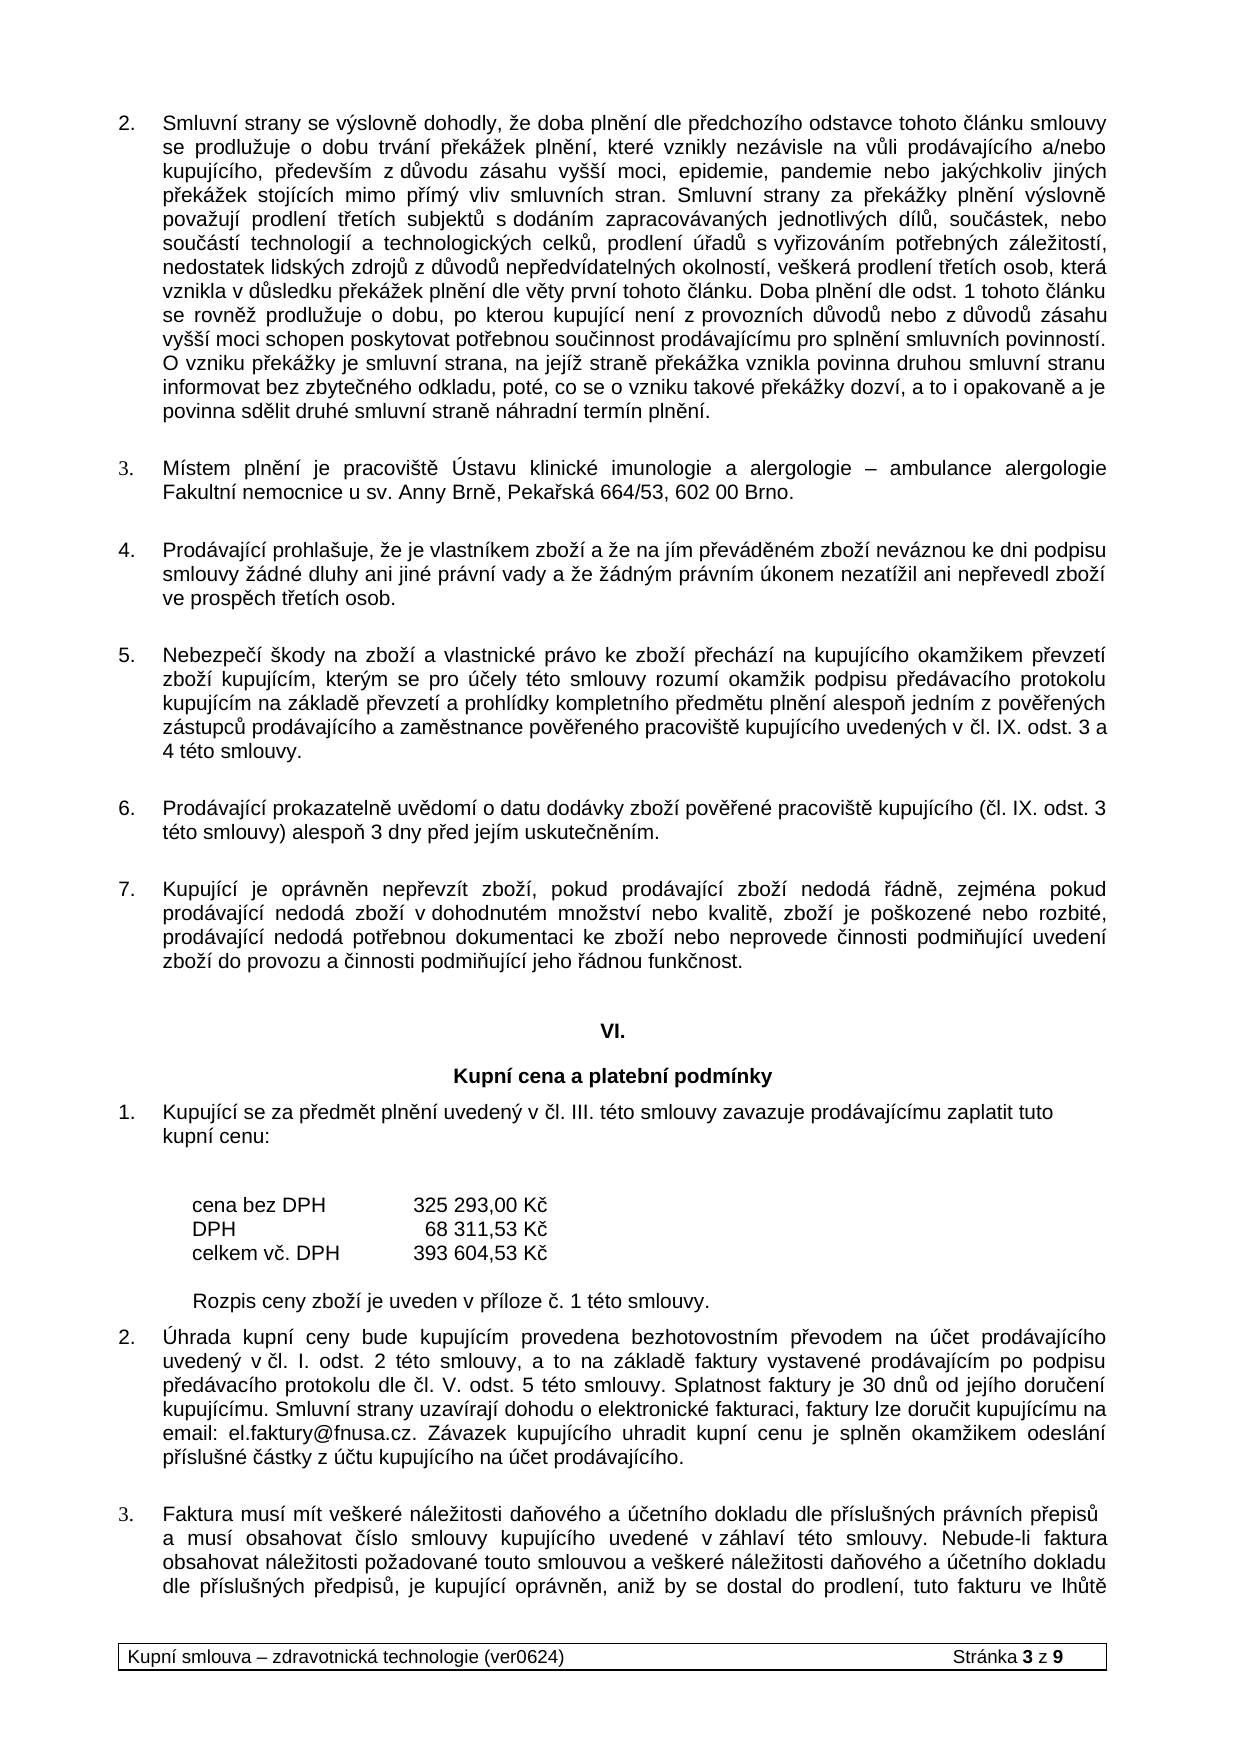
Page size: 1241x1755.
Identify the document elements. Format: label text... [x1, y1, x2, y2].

list Úhrada kupní ceny bude kupujícím provedena bezhotovostním převodem na účet prodávajícího uvedený v čl. I. odst. 2 této smlouvy, a to na základě faktury vystavené prodávajícím po podpisu předávacího protokolu dle čl. V. odst. 5 této smlouvy. Splatnost faktury je 30 dnů od jejího doručení kupujícímu. Smluvní strany uzavírají dohodu o elektronické fakturaci, faktury lze doručit kupujícímu na email: el.faktury@fnusa.cz. Závazek kupujícího uhradit kupní cenu je splněn okamžikem odeslání příslušné částky z účtu kupujícího na účet prodávajícího. [118, 1325, 1107, 1469]
text celkem vč. DPH 393 604,53 Kč [192, 1241, 1107, 1264]
text cena bez DPH 325 293,00 Kč [192, 1193, 1107, 1217]
list Místem plnění je pracoviště Ústavu klinické imunologie a alergologie – ambulance alergologie Fakultní nemocnice u sv. Anny Brně, Pekařská 664/53, 602 00 Brno. [118, 456, 1107, 504]
text DPH 68 311,53 Kč [192, 1217, 1107, 1241]
text VI. [118, 1019, 1107, 1043]
subtitle Kupní cena a platební podmínky [118, 1063, 1107, 1087]
text Rozpis ceny zboží je uveden v příloze č. 1 této smlouvy. [192, 1288, 1107, 1312]
list Faktura musí mít veškeré náležitosti daňového a účetního dokladu dle příslušných právních přepisů a musí obsahovat číslo smlouvy kupujícího uvedené v záhlaví této smlouvy. Nebude-li faktura obsahovat náležitosti požadované touto smlouvou a veškeré náležitosti daňového a účetního dokladu dle příslušných předpisů, je kupující oprávněn, aniž by se dostal do prodlení, tuto fakturu ve lhůtě [118, 1502, 1107, 1598]
list Prodávající prohlašuje, že je vlastníkem zboží a že na jím převáděném zboží neváznou ke dni podpisu smlouvy žádné dluhy ani jiné právní vady a že žádným právním úkonem nezatížil ani nepřevedl zboží ve prospěch třetích osob. [118, 537, 1107, 609]
list Prodávající prokazatelně uvědomí o datu dodávky zboží pověřené pracoviště kupujícího (čl. IX. odst. 3 této smlouvy) alespoň 3 dny před jejím uskutečněním. [118, 796, 1107, 844]
list Kupující se za předmět plnění uvedený v čl. III. této smlouvy zavazuje prodávajícímu zaplatit tuto kupní cenu: [118, 1100, 1107, 1148]
list Nebezpečí škody na zboží a vlastnické právo ke zboží přechází na kupujícího okamžikem převzetí zboží kupujícím, kterým se pro účely této smlouvy rozumí okamžik podpisu předávacího protokolu kupujícím na základě převzetí a prohlídky kompletního předmětu plnění alespoň jedním z pověřených zástupců prodávajícího a zaměstnance pověřeného pracoviště kupujícího uvedených v čl. IX. odst. 3 a 4 této smlouvy. [118, 643, 1107, 762]
list Kupující je oprávněn nepřevzít zboží, pokud prodávající zboží nedodá řádně, zejména pokud prodávající nedodá zboží v dohodnutém množství nebo kvalitě, zboží je poškozené nebo rozbité, prodávající nedodá potřebnou dokumentaci ke zboží nebo neprovede činnosti podmiňující uvedení zboží do provozu a činnosti podmiňující jeho řádnou funkčnost. [118, 877, 1107, 973]
list Smluvní strany se výslovně dohodly, že doba plnění dle předchozího odstavce tohoto článku smlouvy se prodlužuje o dobu trvání překážek plnění, které vznikly nezávisle na vůli prodávajícího a/nebo kupujícího, především z důvodu zásahu vyšší moci, epidemie, pandemie nebo jakýchkoliv jiných překážek stojících mimo přímý vliv smluvních stran. Smluvní strany za překážky plnění výslovně považují prodlení třetích subjektů s dodáním zapracovávaných jednotlivých dílů, součástek, nebo součástí technologií a technologických celků, prodlení úřadů s vyřizováním potřebných záležitostí, nedostatek lidských zdrojů z důvodů nepředvídatelných okolností, veškerá prodlení třetích osob, která vznikla v důsledku překážek plnění dle věty první tohoto článku. Doba plnění dle odst. 1 tohoto článku se rovněž prodlužuje o dobu, po kterou kupující není z provozních důvodů nebo z důvodů zásahu vyšší moci schopen poskytovat potřebnou součinnost prodávajícímu pro splnění smluvních povinností. O vzniku překážky je smluvní strana, na jejíž straně překážka vznikla povinna druhou smluvní stranu informovat bez zbytečného odkladu, poté, co se o vzniku takové překážky dozví, a to i opakovaně a je povinna sdělit druhé smluvní straně náhradní termín plnění. [118, 111, 1107, 423]
